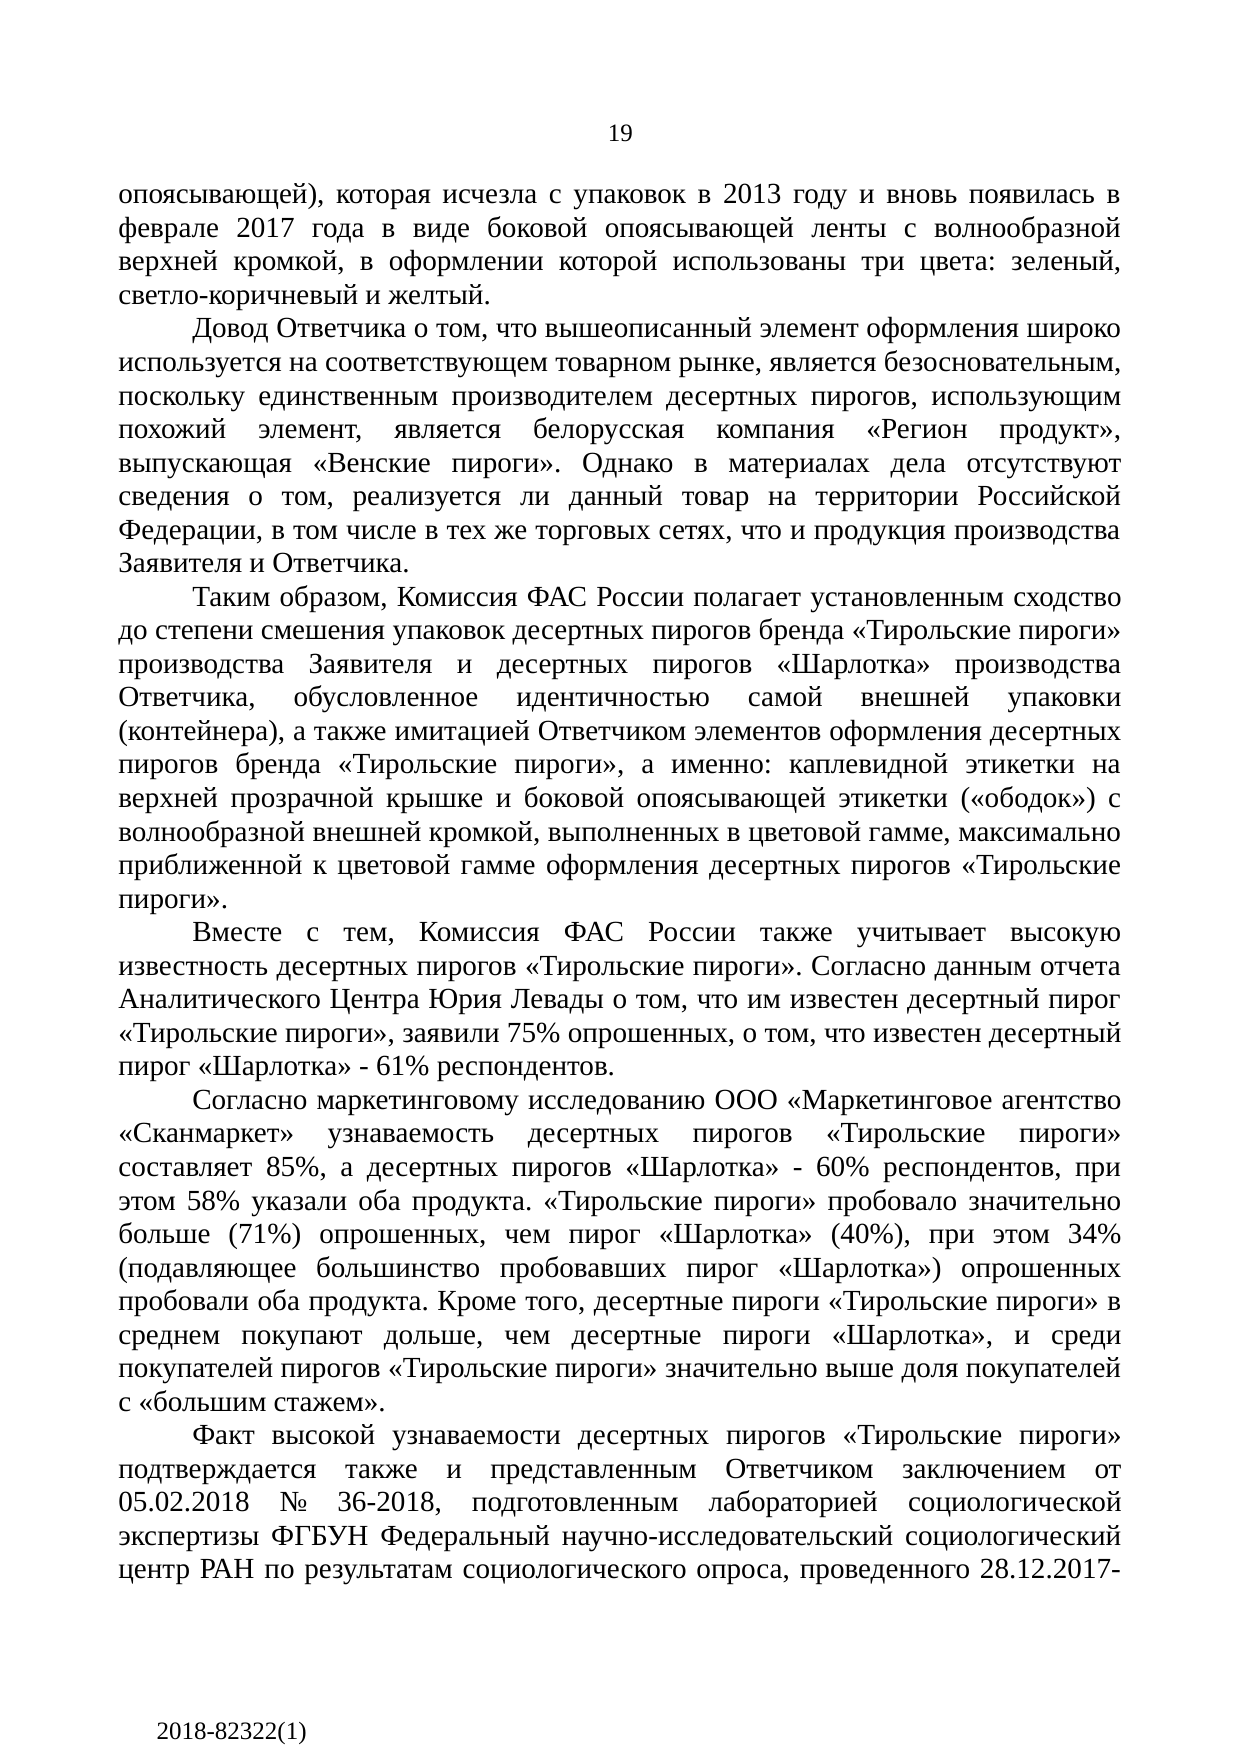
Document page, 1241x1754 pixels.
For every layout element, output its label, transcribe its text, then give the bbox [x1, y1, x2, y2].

text Таким образом, Комиссия ФАС России полагает установленным сходство до степени смешения упаковок десертных пирогов бренда «Тирольские пироги» производства Заявителя и десертных пирогов «Шарлотка» производства Ответчика, обусловленное идентичностью самой внешней упаковки (контейнера), а также имитацией Ответчиком элементов оформления десертных пирогов бренда «Тирольские пироги», а именно: каплевидной этикетки на верхней прозрачной крышке и боковой опоясывающей этикетки («ободок») с волнообразной внешней кромкой, выполненных в цветовой гамме, максимально приближенной к цветовой гамме оформления десертных пирогов «Тирольские пироги». [118, 579, 1122, 914]
text Факт высокой узнаваемости десертных пирогов «Тирольские пироги» подтверждается также и представленным Ответчиком заключением от 05.02.2018 № 36-2018, подготовленным лабораторией социологической экспертизы ФГБУН Федеральный научно-исследовательский социологический центр РАН по результатам социологического опроса, проведенного 28.12.2017- [118, 1417, 1122, 1585]
text Довод Ответчика о том, что вышеописанный элемент оформления широко используется на соответствующем товарном рынке, является безосновательным, поскольку единственным производителем десертных пирогов, использующим похожий элемент, является белорусская компания «Регион продукт», выпускающая «Венские пироги». Однако в материалах дела отсутствуют сведения о том, реализуется ли данный товар на территории Российской Федерации, в том числе в тех же торговых сетях, что и продукция производства Заявителя и Ответчика. [118, 311, 1122, 579]
text опоясывающей), которая исчезла с упаковок в 2013 году и вновь появилась в феврале 2017 года в виде боковой опоясывающей ленты с волнообразной верхней кромкой, в оформлении которой использованы три цвета: зеленый, светло-коричневый и желтый. [118, 176, 1122, 311]
text Согласно маркетинговому исследованию ООО «Маркетинговое агентство «Сканмаркет» узнаваемость десертных пирогов «Тирольские пироги» составляет 85%, а десертных пирогов «Шарлотка» - 60% респондентов, при этом 58% указали оба продукта. «Тирольские пироги» пробовало значительно больше (71%) опрошенных, чем пирог «Шарлотка» (40%), при этом 34% (подавляющее большинство пробовавших пирог «Шарлотка») опрошенных пробовали оба продукта. Кроме того, десертные пироги «Тирольские пироги» в среднем покупают дольше, чем десертные пироги «Шарлотка», и среди покупателей пирогов «Тирольские пироги» значительно выше доля покупателей с «большим стажем». [118, 1082, 1122, 1417]
text Вместе с тем, Комиссия ФАС России также учитывает высокую известность десертных пирогов «Тирольские пироги». Согласно данным отчета Аналитического Центра Юрия Левады о том, что им известен десертный пирог «Тирольские пироги», заявили 75% опрошенных, о том, что известен десертный пирог «Шарлотка» - 61% респондентов. [118, 914, 1122, 1082]
